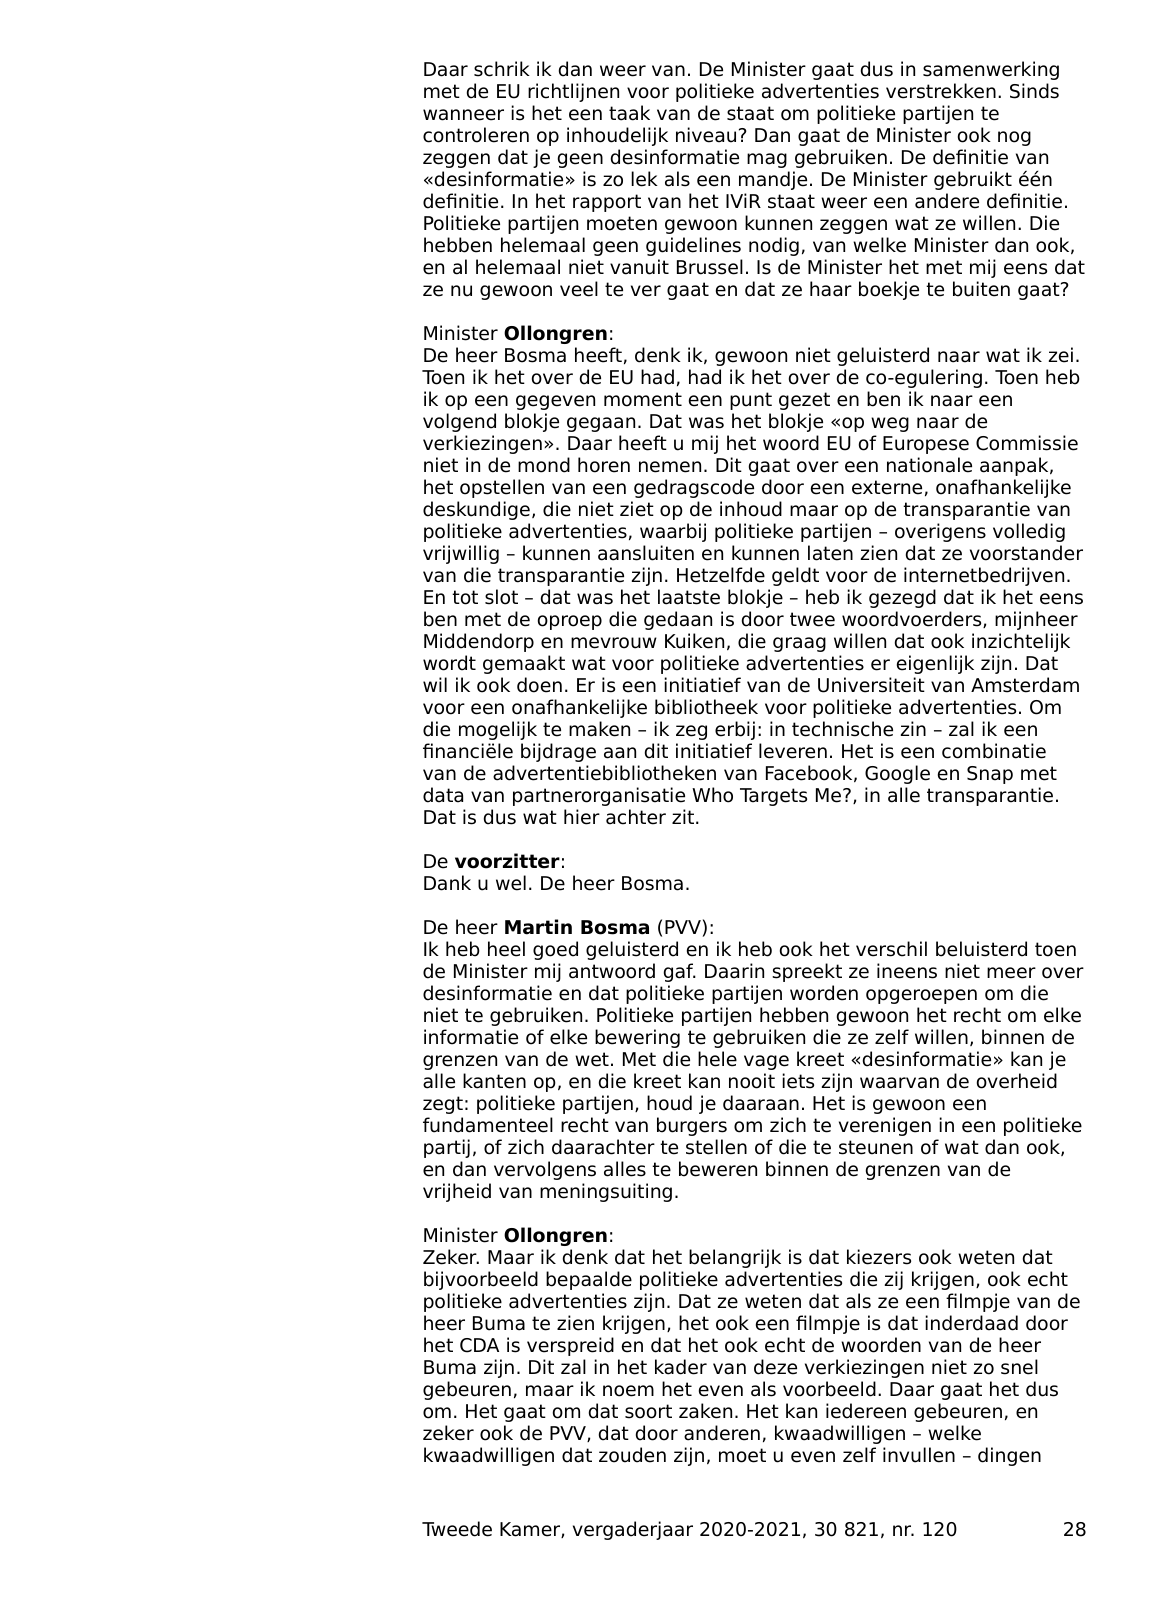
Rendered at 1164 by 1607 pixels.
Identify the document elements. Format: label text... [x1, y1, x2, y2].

text Minister Ollongren: [422, 323, 1087, 345]
text De heer Bosma heeft, denk ik, gewoon niet geluisterd naar wat ik zei. Toen ik het over de EU had, had ik het over de co-egulering. Toen heb ik op een gegeven moment een punt gezet en ben ik naar een volgend blokje gegaan. Dat was het blokje «op weg naar de verkiezingen». Daar heeft u mij het woord EU of Europese Commissie niet in de mond horen nemen. Dit gaat over een nationale aanpak, het opstellen van een gedragscode door een externe, onafhankelijke deskundige, die niet ziet op de inhoud maar op de transparantie van politieke advertenties, waarbij politieke partijen – overigens volledig vrijwillig – kunnen aansluiten en kunnen laten zien dat ze voorstander van die transparantie zijn. Hetzelfde geldt voor de internetbedrijven. En tot slot – dat was het laatste blokje – heb ik gezegd dat ik het eens ben met de oproep die gedaan is door twee woordvoerders, mijnheer Middendorp en mevrouw Kuiken, die graag willen dat ook inzichtelijk wordt gemaakt wat voor politieke advertenties er eigenlijk zijn. Dat wil ik ook doen. Er is een initiatief van de Universiteit van Amsterdam voor een onafhankelijke bibliotheek voor politieke advertenties. Om die mogelijk te maken – ik zeg erbij: in technische zin – zal ik een financiële bijdrage aan dit initiatief leveren. Het is een combinatie van de advertentiebibliotheken van Facebook, Google en Snap met data van partnerorganisatie Who Targets Me?, in alle transparantie. Dat is dus wat hier achter zit. [422, 345, 1087, 828]
text Ik heb heel goed geluisterd en ik heb ook het verschil beluisterd toen de Minister mij antwoord gaf. Daarin spreekt ze ineens niet meer over desinformatie en dat politieke partijen worden opgeroepen om die niet te gebruiken. Politieke partijen hebben gewoon het recht om elke informatie of elke bewering te gebruiken die ze zelf willen, binnen de grenzen van de wet. Met die hele vage kreet «desinformatie» kan je alle kanten op, en die kreet kan nooit iets zijn waarvan de overheid zegt: politieke partijen, houd je daaraan. Het is gewoon een fundamenteel recht van burgers om zich te verenigen in een politieke partij, of zich daarachter te stellen of die te steunen of wat dan ook, en dan vervolgens alles te beweren binnen de grenzen van de vrijheid van meningsuiting. [422, 939, 1087, 1203]
text De voorzitter: [422, 851, 1087, 873]
text Dank u wel. De heer Bosma. [422, 873, 1087, 895]
text De heer Martin Bosma (PVV): [422, 917, 1087, 939]
text Minister Ollongren: [422, 1225, 1087, 1247]
text Daar schrik ik dan weer van. De Minister gaat dus in samenwerking met de EU richtlijnen voor politieke advertenties verstrekken. Sinds wanneer is het een taak van de staat om politieke partijen te controleren op inhoudelijk niveau? Dan gaat de Minister ook nog zeggen dat je geen desinformatie mag gebruiken. De definitie van «desinformatie» is zo lek als een mandje. De Minister gebruikt één definitie. In het rapport van het IViR staat weer een andere definitie. Politieke partijen moeten gewoon kunnen zeggen wat ze willen. Die hebben helemaal geen guidelines nodig, van welke Minister dan ook, en al helemaal niet vanuit Brussel. Is de Minister het met mij eens dat ze nu gewoon veel te ver gaat en dat ze haar boekje te buiten gaat? [422, 59, 1087, 301]
text Zeker. Maar ik denk dat het belangrijk is dat kiezers ook weten dat bijvoorbeeld bepaalde politieke advertenties die zij krijgen, ook echt politieke advertenties zijn. Dat ze weten dat als ze een filmpje van de heer Buma te zien krijgen, het ook een filmpje is dat inderdaad door het CDA is verspreid en dat het ook echt de woorden van de heer Buma zijn. Dit zal in het kader van deze verkiezingen niet zo snel gebeuren, maar ik noem het even als voorbeeld. Daar gaat het dus om. Het gaat om dat soort zaken. Het kan iedereen gebeuren, en zeker ook de PVV, dat door anderen, kwaadwilligen – welke kwaadwilligen dat zouden zijn, moet u even zelf invullen – dingen [422, 1247, 1087, 1467]
